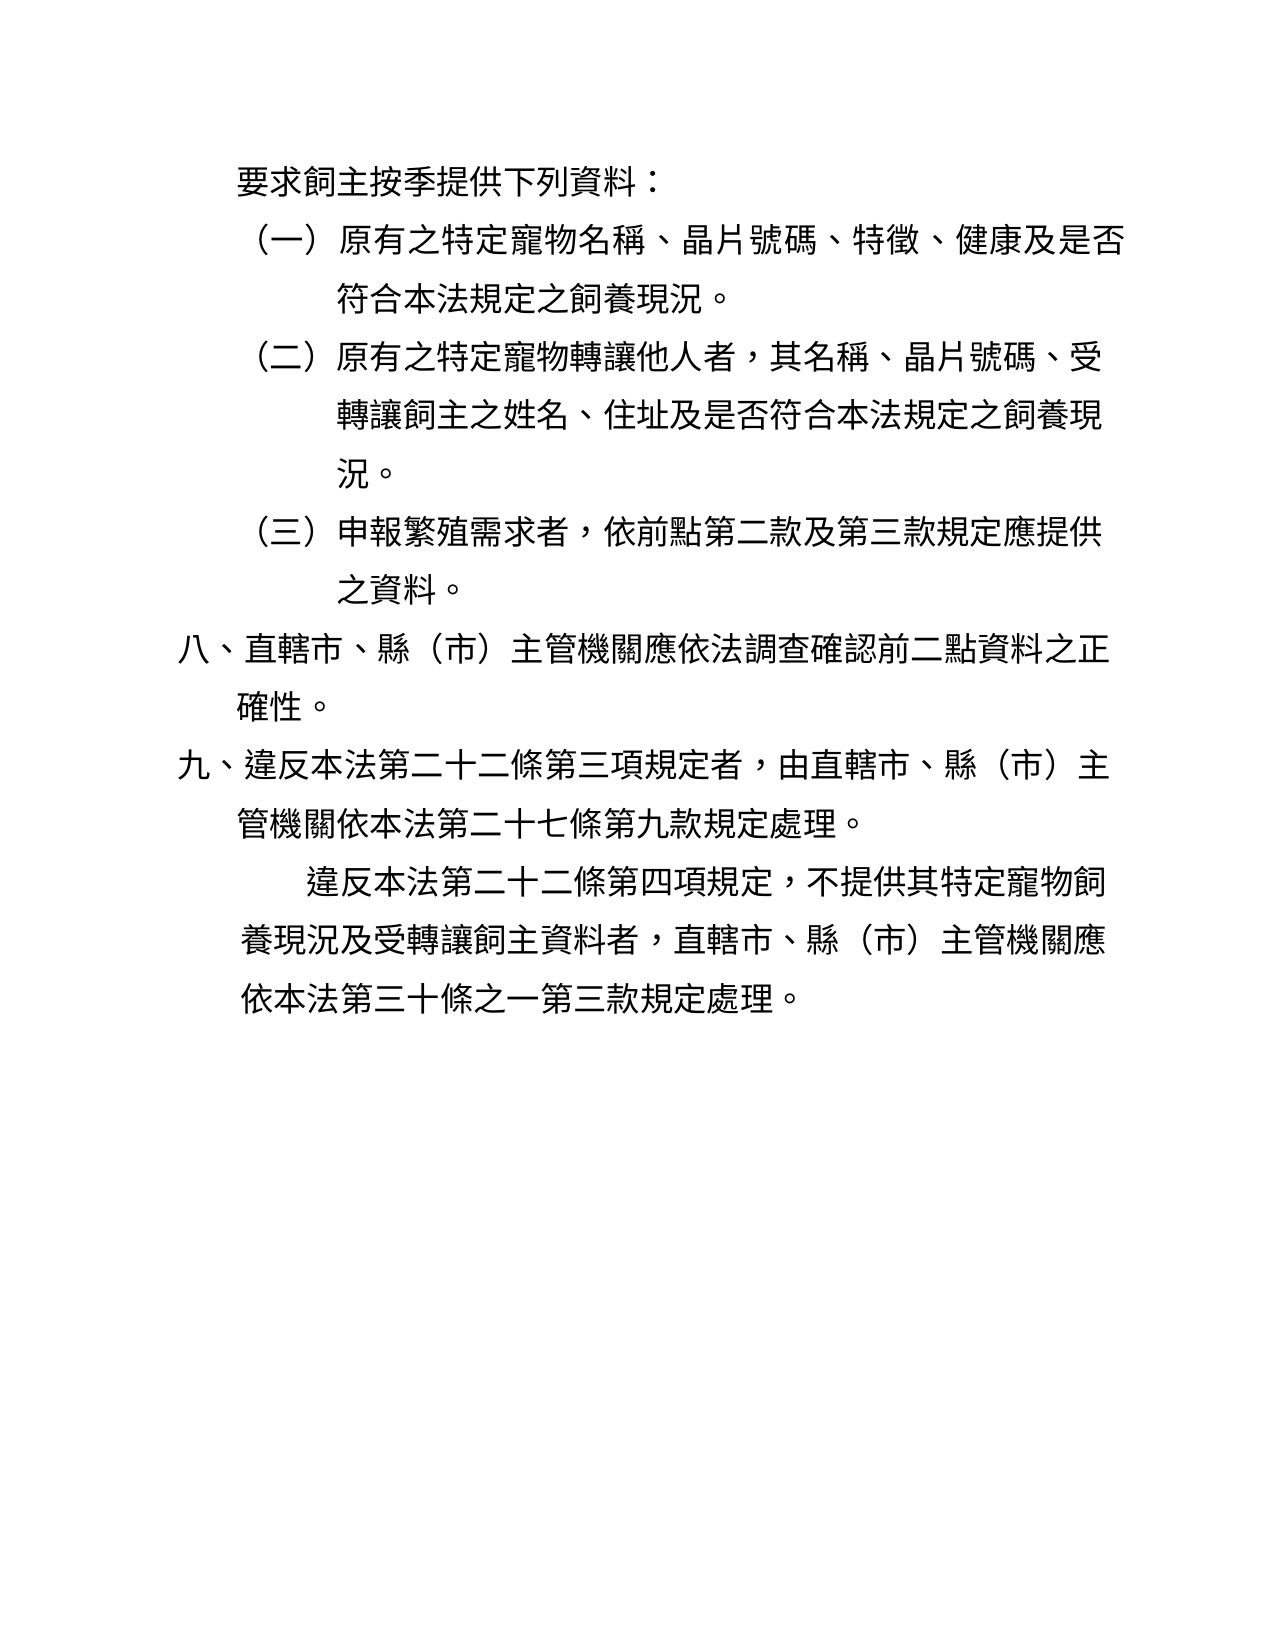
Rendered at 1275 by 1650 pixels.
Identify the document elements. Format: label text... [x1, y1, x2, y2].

text 違反本法第二十二條第四項規定，不提供其特定寵物飼養現況及受轉讓飼主資料者，直轄市、縣（市）主管機關應依本法第三十條之一第三款規定處理。 [240, 848, 1127, 1023]
text 七、直轄市、縣（市）主管機關得依本法第二十二條第四項規定，要求飼主按季提供下列資料： [177, 148, 1127, 206]
text （二）原有之特定寵物轉讓他人者，其名稱、晶片號碼、受轉讓飼主之姓名、住址及是否符合本法規定之飼養現況。 [236, 323, 1127, 498]
text （一）原有之特定寵物名稱、晶片號碼、特徵、健康及是否符合本法規定之飼養現況。 [236, 206, 1127, 323]
text 八、直轄市、縣（市）主管機關應依法調查確認前二點資料之正確性。 [177, 614, 1127, 731]
text （三）申報繁殖需求者，依前點第二款及第三款規定應提供之資料。 [236, 498, 1127, 614]
text 九、違反本法第二十二條第三項規定者，由直轄市、縣（市）主管機關依本法第二十七條第九款規定處理。 [177, 731, 1127, 848]
